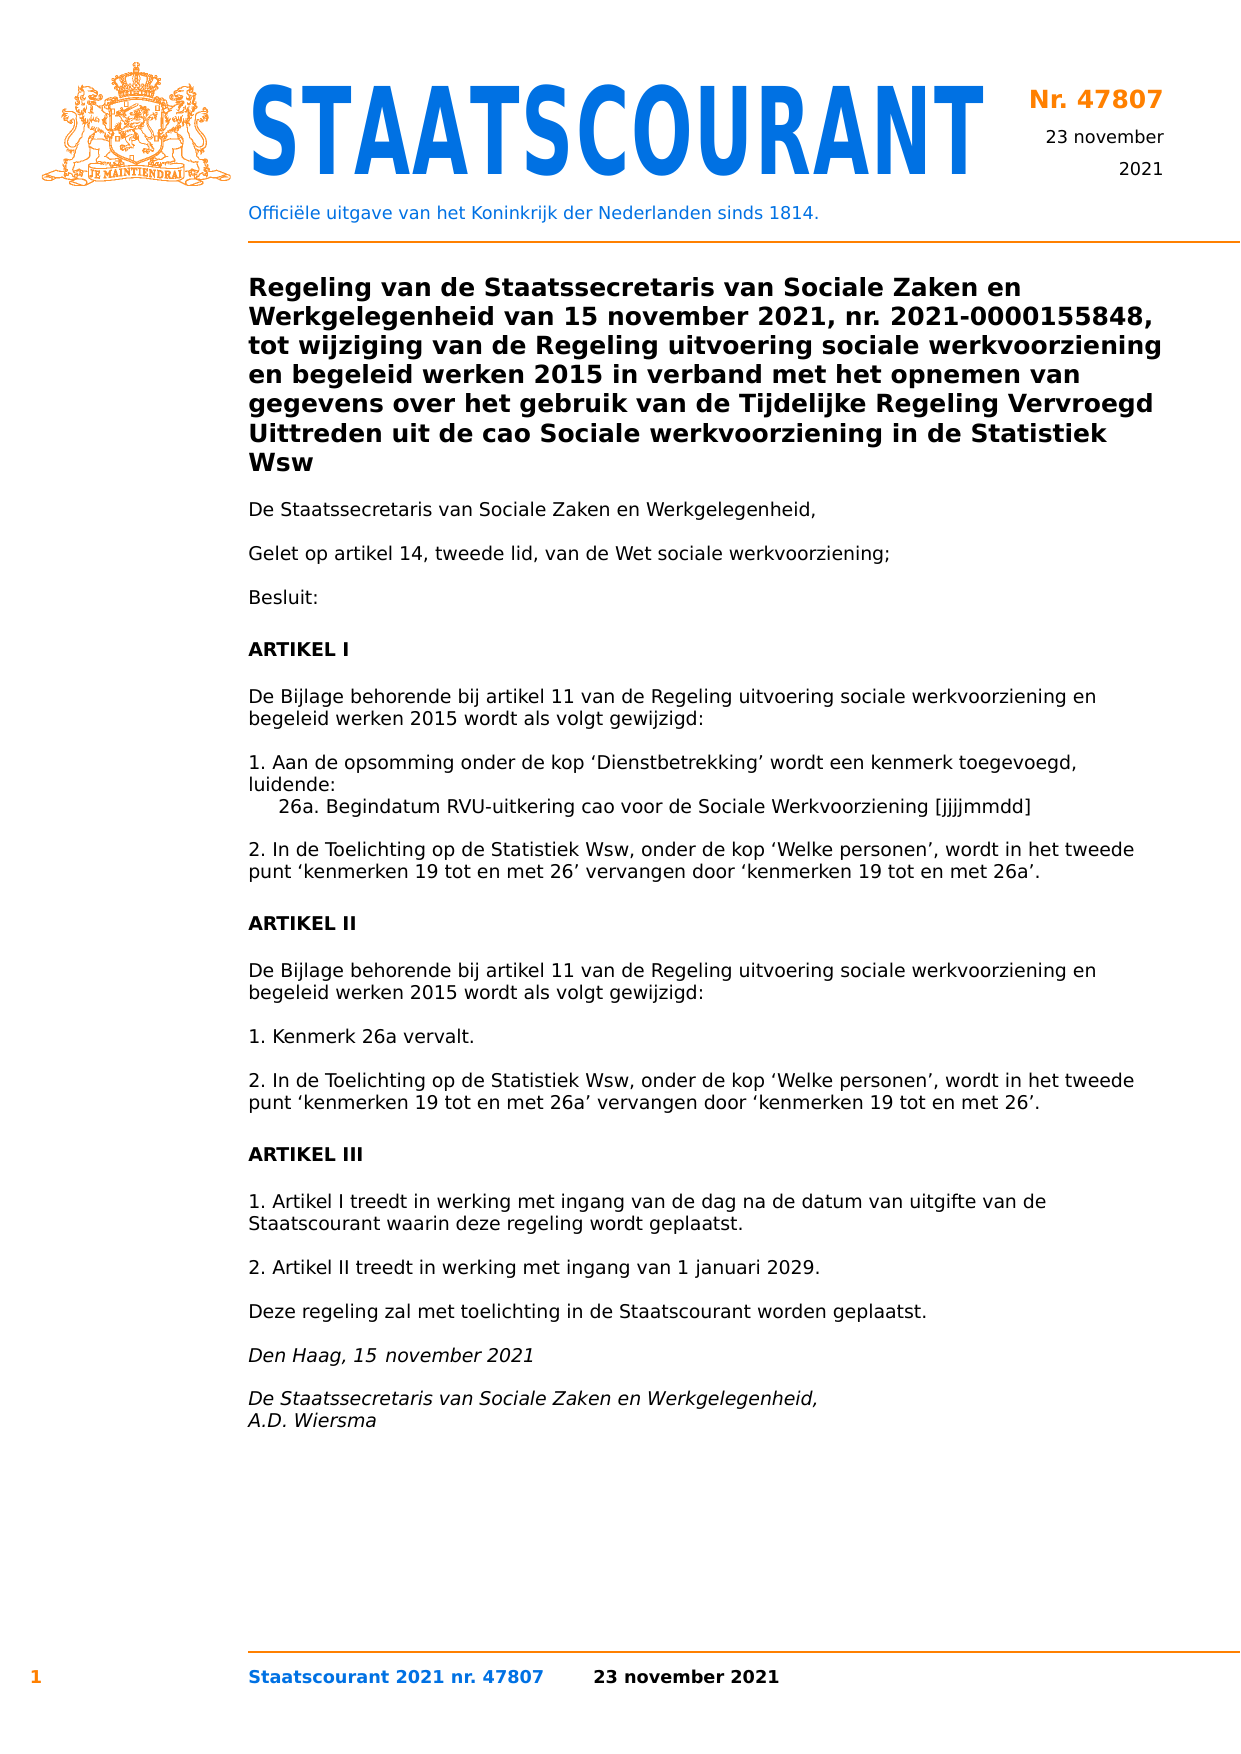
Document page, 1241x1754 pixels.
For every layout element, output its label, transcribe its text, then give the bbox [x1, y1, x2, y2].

text 2. In de Toelichting op de Statistiek Wsw, onder de kop ‘Welke personen’, wordt in het tweede punt ‘kenmerken 19 tot en met 26’ vervangen door ‘kenmerken 19 tot en met 26a’. [248, 839, 1163, 883]
text Besluit: [248, 587, 1163, 609]
subtitle ARTIKEL II [248, 913, 1163, 935]
text 2. In de Toelichting op de Statistiek Wsw, onder de kop ‘Welke personen’, wordt in het tweede punt ‘kenmerken 19 tot en met 26a’ vervangen door ‘kenmerken 19 tot en met 26’. [248, 1070, 1163, 1114]
table_cell 23 november [998, 121, 1240, 153]
text Gelet op artikel 14, tweede lid, van de Wet sociale werkvoorziening; [248, 543, 1163, 565]
table_header [25, 62, 248, 241]
text De Bijlage behorende bij artikel 11 van de Regeling uitvoering sociale werkvoorziening en begeleid werken 2015 wordt als volgt gewijzigd: [248, 686, 1163, 730]
text De Staatssecretaris van Sociale Zaken en Werkgelegenheid, [248, 499, 1163, 521]
text Deze regeling zal met toelichting in de Staatscourant worden geplaatst. [248, 1301, 1163, 1323]
text 2. Artikel II treedt in werking met ingang van 1 januari 2029. [248, 1257, 1163, 1279]
text 1. Kenmerk 26a vervalt. [248, 1026, 1163, 1048]
table_cell Officiële uitgave van het Koninkrijk der Nederlanden sinds 1814. [248, 203, 1240, 241]
text De Bijlage behorende bij artikel 11 van de Regeling uitvoering sociale werkvoorziening en begeleid werken 2015 wordt als volgt gewijzigd: [248, 960, 1163, 1004]
text 26a. Begindatum RVU-uitkering cao voor de Sociale Werkvoorziening [jjjjmmdd] [278, 796, 1163, 817]
table_header Nr. 47807 [998, 62, 1240, 121]
table_header STAATSCOURANT [248, 62, 998, 203]
picture [41, 62, 231, 186]
subtitle ARTIKEL I [248, 639, 1163, 661]
table_cell 2021 [998, 153, 1240, 203]
subtitle ARTIKEL III [248, 1144, 1163, 1166]
text Den Haag, 15 november 2021 [248, 1344, 1163, 1366]
text 1. Artikel I treedt in werking met ingang van de dag na de datum van uitgifte van de Staatscourant waarin deze regeling wordt geplaatst. [248, 1191, 1163, 1235]
subtitle Regeling van de Staatssecretaris van Sociale Zaken en Werkgelegenheid van 15 november 2021, nr. 2021-0000155848, tot wijziging van de Regeling uitvoering sociale werkvoorziening en begeleid werken 2015 in verband met het opnemen van gegevens over het gebruik van de Tijdelijke Regeling Vervroegd Uittreden uit de cao Sociale werkvoorziening in de Statistiek Wsw [248, 273, 1163, 477]
text De Staatssecretaris van Sociale Zaken en Werkgelegenheid, A.D. Wiersma [248, 1388, 1163, 1432]
text 1. Aan de opsomming onder de kop ‘Dienstbetrekking’ wordt een kenmerk toegevoegd, luidende: [248, 752, 1163, 796]
